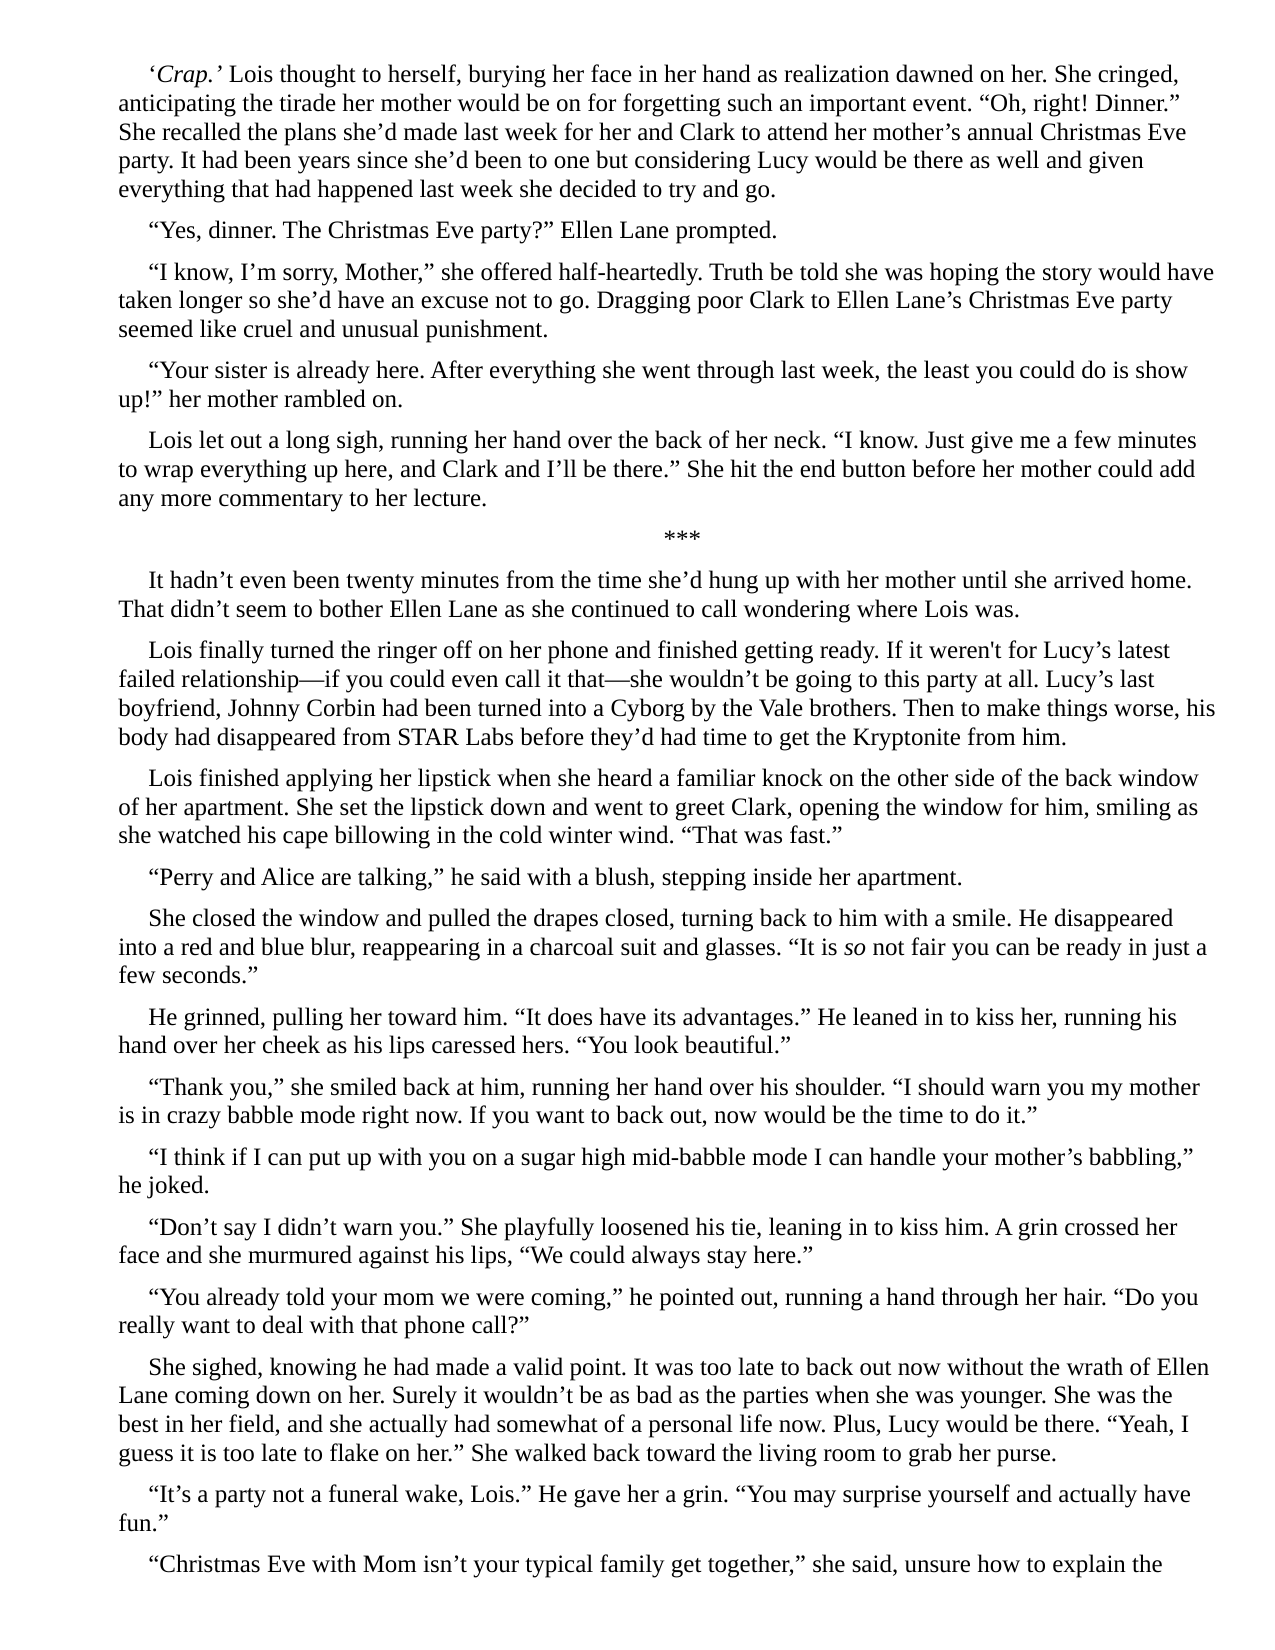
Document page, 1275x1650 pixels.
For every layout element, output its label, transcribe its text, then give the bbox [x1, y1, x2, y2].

text It hadn’t even been twenty minutes from the time she’d hung up with her mother until she arrived home. That didn’t seem to bother Ellen Lane as she continued to call wondering where Lois was. [118, 565, 1216, 623]
text Lois finished applying her lipstick when she heard a familiar knock on the other side of the back window of her apartment. She set the lipstick down and went to greet Clark, opening the window for him, smiling as she watched his cape billowing in the cold winter wind. “That was fast.” [118, 763, 1216, 849]
text “Perry and Alice are talking,” he said with a blush, stepping inside her apartment. [118, 862, 1216, 890]
text “I think if I can put up with you on a sugar high mid-babble mode I can handle your mother’s babbling,” he joked. [118, 1142, 1216, 1199]
text “Christmas Eve with Mom isn’t your typical family get together,” she said, unsure how to explain the [118, 1549, 1216, 1578]
text *** [118, 524, 1216, 553]
text “Your sister is already here. After everything she went through last week, the least you could do is show up!” her mother rambled on. [118, 355, 1216, 413]
text Lois let out a long sigh, running her hand over the back of her neck. “I know. Just give me a few minutes to wrap everything up here, and Clark and I’ll be there.” She hit the end button before her mother could add any more commentary to her lecture. [118, 425, 1216, 512]
text He grinned, pulling her toward him. “It does have its advantages.” He leaned in to kiss her, running his hand over her cheek as his lips caressed hers. “You look beautiful.” [118, 1002, 1216, 1059]
text “Don’t say I didn’t warn you.” She playfully loosened his tie, leaning in to kiss him. A grin crossed her face and she murmured against his lips, “We could always stay here.” [118, 1212, 1216, 1269]
text Lois finally turned the ringer off on her phone and finished getting ready. If it weren't for Lucy’s latest failed relationship—if you could even call it that—she wouldn’t be going to this party at all. Lucy’s last boyfriend, Johnny Corbin had been turned into a Cyborg by the Vale brothers. Then to make things worse, his body had disappeared from STAR Labs before they’d had time to get the Kryptonite from him. [118, 635, 1216, 750]
text “Yes, dinner. The Christmas Eve party?” Ellen Lane prompted. [118, 215, 1216, 244]
text She closed the window and pulled the drapes closed, turning back to him with a smile. He disappeared into a red and blue blur, reappearing in a charcoal suit and glasses. “It is so not fair you can be ready in just a few seconds.” [118, 903, 1216, 989]
text She sighed, knowing he had made a valid point. It was too late to back out now without the wrath of Ellen Lane coming down on her. Surely it wouldn’t be as bad as the parties when she was younger. She was the best in her field, and she actually had somewhat of a personal life now. Plus, Lucy would be there. “Yeah, I guess it is too late to flake on her.” She walked back toward the living room to grab her purse. [118, 1352, 1216, 1467]
text “Thank you,” she smiled back at him, running her hand over his shoulder. “I should warn you my mother is in crazy babble mode right now. If you want to back out, now would be the time to do it.” [118, 1072, 1216, 1129]
text “It’s a party not a funeral wake, Lois.” He gave her a grin. “You may surprise yourself and actually have fun.” [118, 1479, 1216, 1537]
text “You already told your mom we were coming,” he pointed out, running a hand through her hair. “Do you really want to deal with that phone call?” [118, 1282, 1216, 1339]
text “I know, I’m sorry, Mother,” she offered half-heartedly. Truth be told she was hoping the story would have taken longer so she’d have an excuse not to go. Dragging poor Clark to Ellen Lane’s Christmas Eve party seemed like cruel and unusual punishment. [118, 257, 1216, 343]
text ‘Crap.’ Lois thought to herself, burying her face in her hand as realization dawned on her. She cringed, anticipating the tirade her mother would be on for forgetting such an important event. “Oh, right! Dinner.” She recalled the plans she’d made last week for her and Clark to attend her mother’s annual Christmas Eve party. It had been years since she’d been to one but considering Lucy would be there as well and given everything that had happened last week she decided to try and go. [118, 59, 1216, 203]
